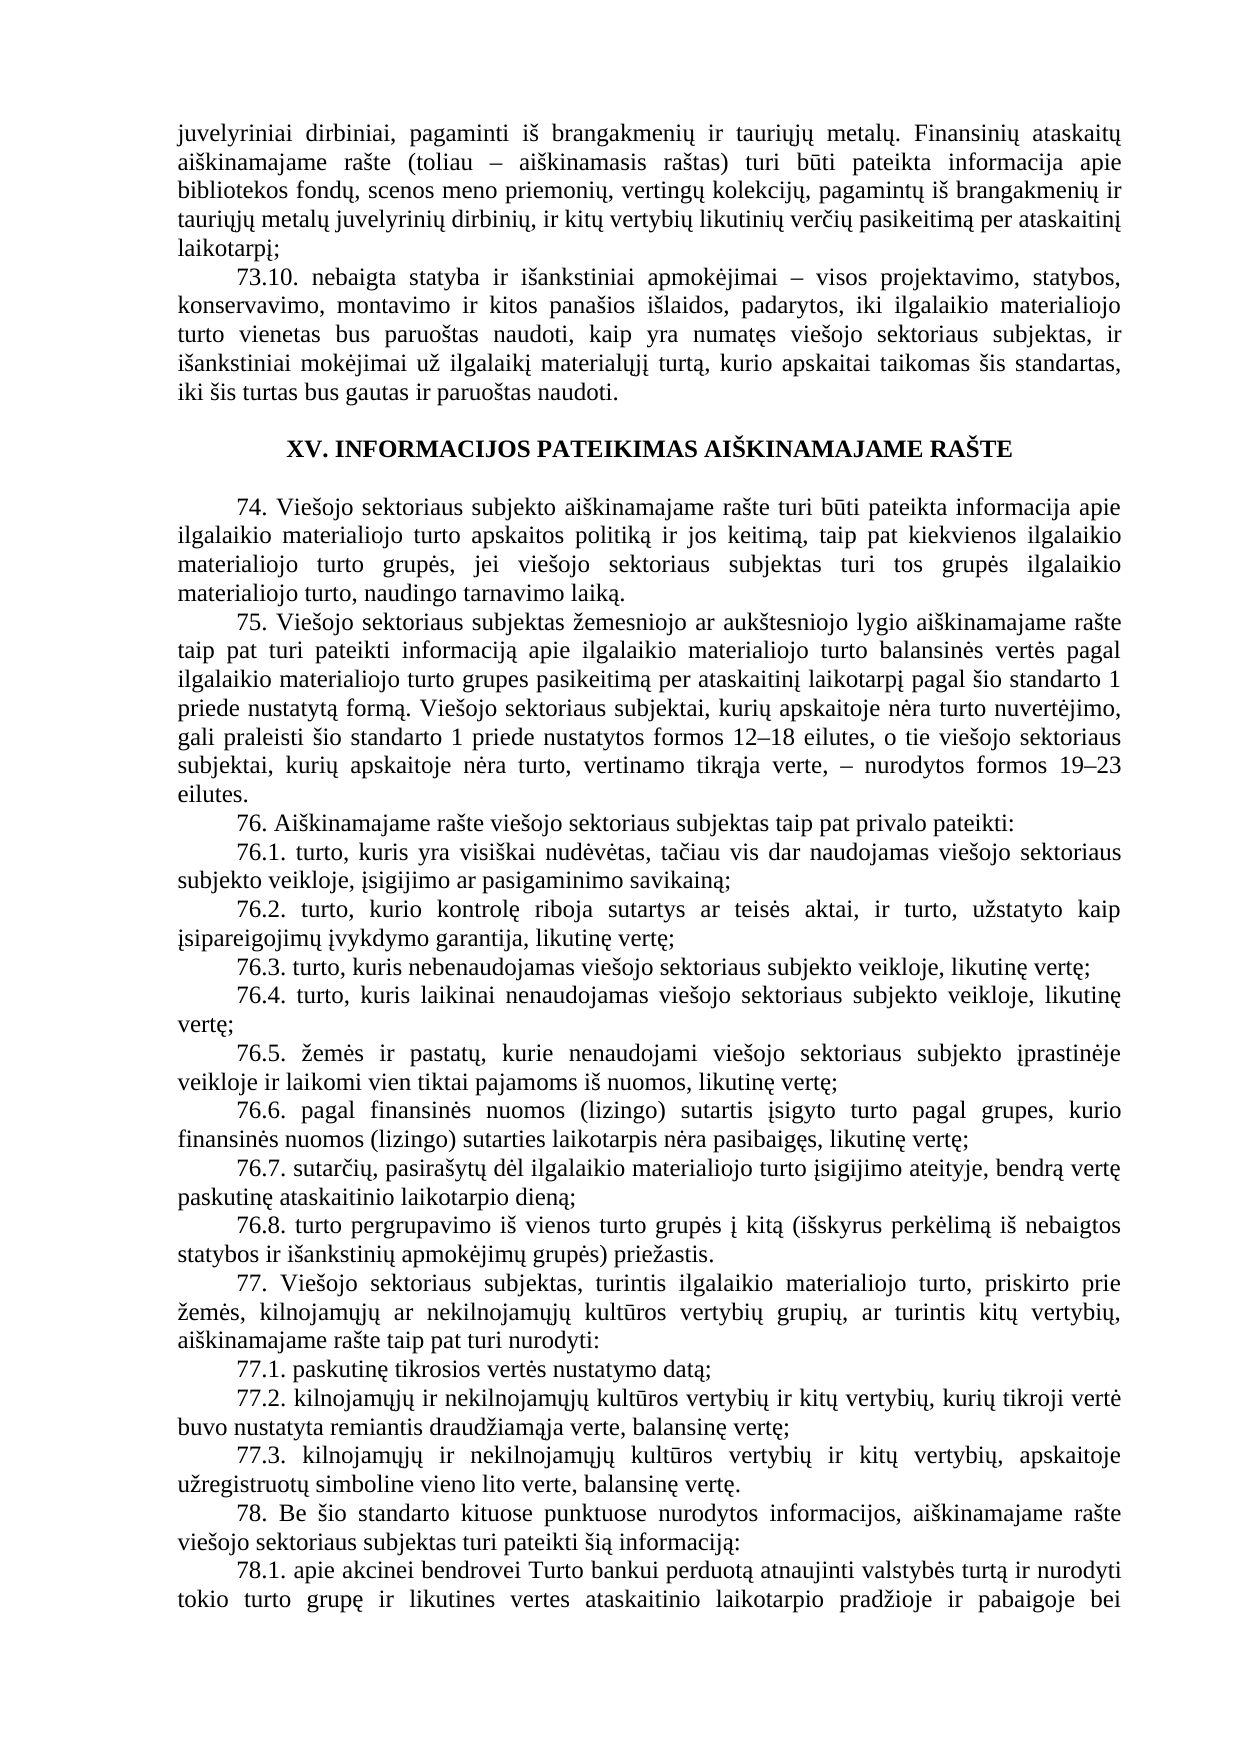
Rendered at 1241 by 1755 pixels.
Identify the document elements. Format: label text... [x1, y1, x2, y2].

text 76.5. žemės ir pastatų, kurie nenaudojami viešojo sektoriaus subjekto įprastinėje veikloje ir laikomi vien tiktai pajamoms iš nuomos, likutinę vertę; [177, 1038, 1122, 1096]
text 78. Be šio standarto kituose punktuose nurodytos informacijos, aiškinamajame rašte viešojo sektoriaus subjektas turi pateikti šią informaciją: [177, 1498, 1122, 1556]
text 76. Aiškinamajame rašte viešojo sektoriaus subjektas taip pat privalo pateikti: [177, 808, 1122, 837]
text XV. INFORMACIJOS PATEIKIMAS AIŠKINAMAJAME RAŠTE [177, 434, 1122, 463]
text 76.6. pagal finansinės nuomos (lizingo) sutartis įsigyto turto pagal grupes, kurio finansinės nuomos (lizingo) sutarties laikotarpis nėra pasibaigęs, likutinę vertę; [177, 1096, 1122, 1153]
text 76.3. turto, kuris nebenaudojamas viešojo sektoriaus subjekto veikloje, likutinę vertę; [177, 952, 1122, 981]
text 76.8. turto pergrupavimo iš vienos turto grupės į kitą (išskyrus perkėlimą iš nebaigtos statybos ir išankstinių apmokėjimų grupės) priežastis. [177, 1211, 1122, 1268]
text 76.2. turto, kurio kontrolę riboja sutartys ar teisės aktai, ir turto, užstatyto kaip įsipareigojimų įvykdymo garantija, likutinę vertę; [177, 894, 1122, 952]
text 77.2. kilnojamųjų ir nekilnojamųjų kultūros vertybių ir kitų vertybių, kurių tikroji vertė buvo nustatyta remiantis draudžiamąja verte, balansinę vertę; [177, 1383, 1122, 1441]
text 77.1. paskutinę tikrosios vertės nustatymo datą; [177, 1354, 1122, 1383]
text 76.1. turto, kuris yra visiškai nudėvėtas, tačiau vis dar naudojamas viešojo sektoriaus subjekto veikloje, įsigijimo ar pasigaminimo savikainą; [177, 837, 1122, 894]
text juvelyriniai dirbiniai, pagaminti iš brangakmenių ir tauriųjų metalų. Finansinių ataskaitų aiškinamajame rašte (toliau – aiškinamasis raštas) turi būti pateikta informacija apie bibliotekos fondų, scenos meno priemonių, vertingų kolekcijų, pagamintų iš brangakmenių ir tauriųjų metalų juvelyrinių dirbinių, ir kitų vertybių likutinių verčių pasikeitimą per ataskaitinį laikotarpį; [177, 118, 1122, 262]
text 78.1. apie akcinei bendrovei Turto bankui perduotą atnaujinti valstybės turtą ir nurodyti tokio turto grupę ir likutines vertes ataskaitinio laikotarpio pradžioje ir pabaigoje bei [177, 1556, 1122, 1613]
text 77.3. kilnojamųjų ir nekilnojamųjų kultūros vertybių ir kitų vertybių, apskaitoje užregistruotų simboline vieno lito verte, balansinę vertę. [177, 1441, 1122, 1498]
text 76.4. turto, kuris laikinai nenaudojamas viešojo sektoriaus subjekto veikloje, likutinę vertę; [177, 981, 1122, 1038]
text 77. Viešojo sektoriaus subjektas, turintis ilgalaikio materialiojo turto, priskirto prie žemės, kilnojamųjų ar nekilnojamųjų kultūros vertybių grupių, ar turintis kitų vertybių, aiškinamajame rašte taip pat turi nurodyti: [177, 1268, 1122, 1354]
text 75. Viešojo sektoriaus subjektas žemesniojo ar aukštesniojo lygio aiškinamajame rašte taip pat turi pateikti informaciją apie ilgalaikio materialiojo turto balansinės vertės pagal ilgalaikio materialiojo turto grupes pasikeitimą per ataskaitinį laikotarpį pagal šio standarto 1 priede nustatytą formą. Viešojo sektoriaus subjektai, kurių apskaitoje nėra turto nuvertėjimo, gali praleisti šio standarto 1 priede nustatytos formos 12–18 eilutes, o tie viešojo sektoriaus subjektai, kurių apskaitoje nėra turto, vertinamo tikrąja verte, – nurodytos formos 19–23 eilutes. [177, 607, 1122, 808]
text 76.7. sutarčių, pasirašytų dėl ilgalaikio materialiojo turto įsigijimo ateityje, bendrą vertę paskutinę ataskaitinio laikotarpio dieną; [177, 1153, 1122, 1211]
text 74. Viešojo sektoriaus subjekto aiškinamajame rašte turi būti pateikta informacija apie ilgalaikio materialiojo turto apskaitos politiką ir jos keitimą, taip pat kiekvienos ilgalaikio materialiojo turto grupės, jei viešojo sektoriaus subjektas turi tos grupės ilgalaikio materialiojo turto, naudingo tarnavimo laiką. [177, 492, 1122, 607]
text 73.10. nebaigta statyba ir išankstiniai apmokėjimai – visos projektavimo, statybos, konservavimo, montavimo ir kitos panašios išlaidos, padarytos, iki ilgalaikio materialiojo turto vienetas bus paruoštas naudoti, kaip yra numatęs viešojo sektoriaus subjektas, ir išankstiniai mokėjimai už ilgalaikį materialųjį turtą, kurio apskaitai taikomas šis standartas, iki šis turtas bus gautas ir paruoštas naudoti. [177, 262, 1122, 406]
